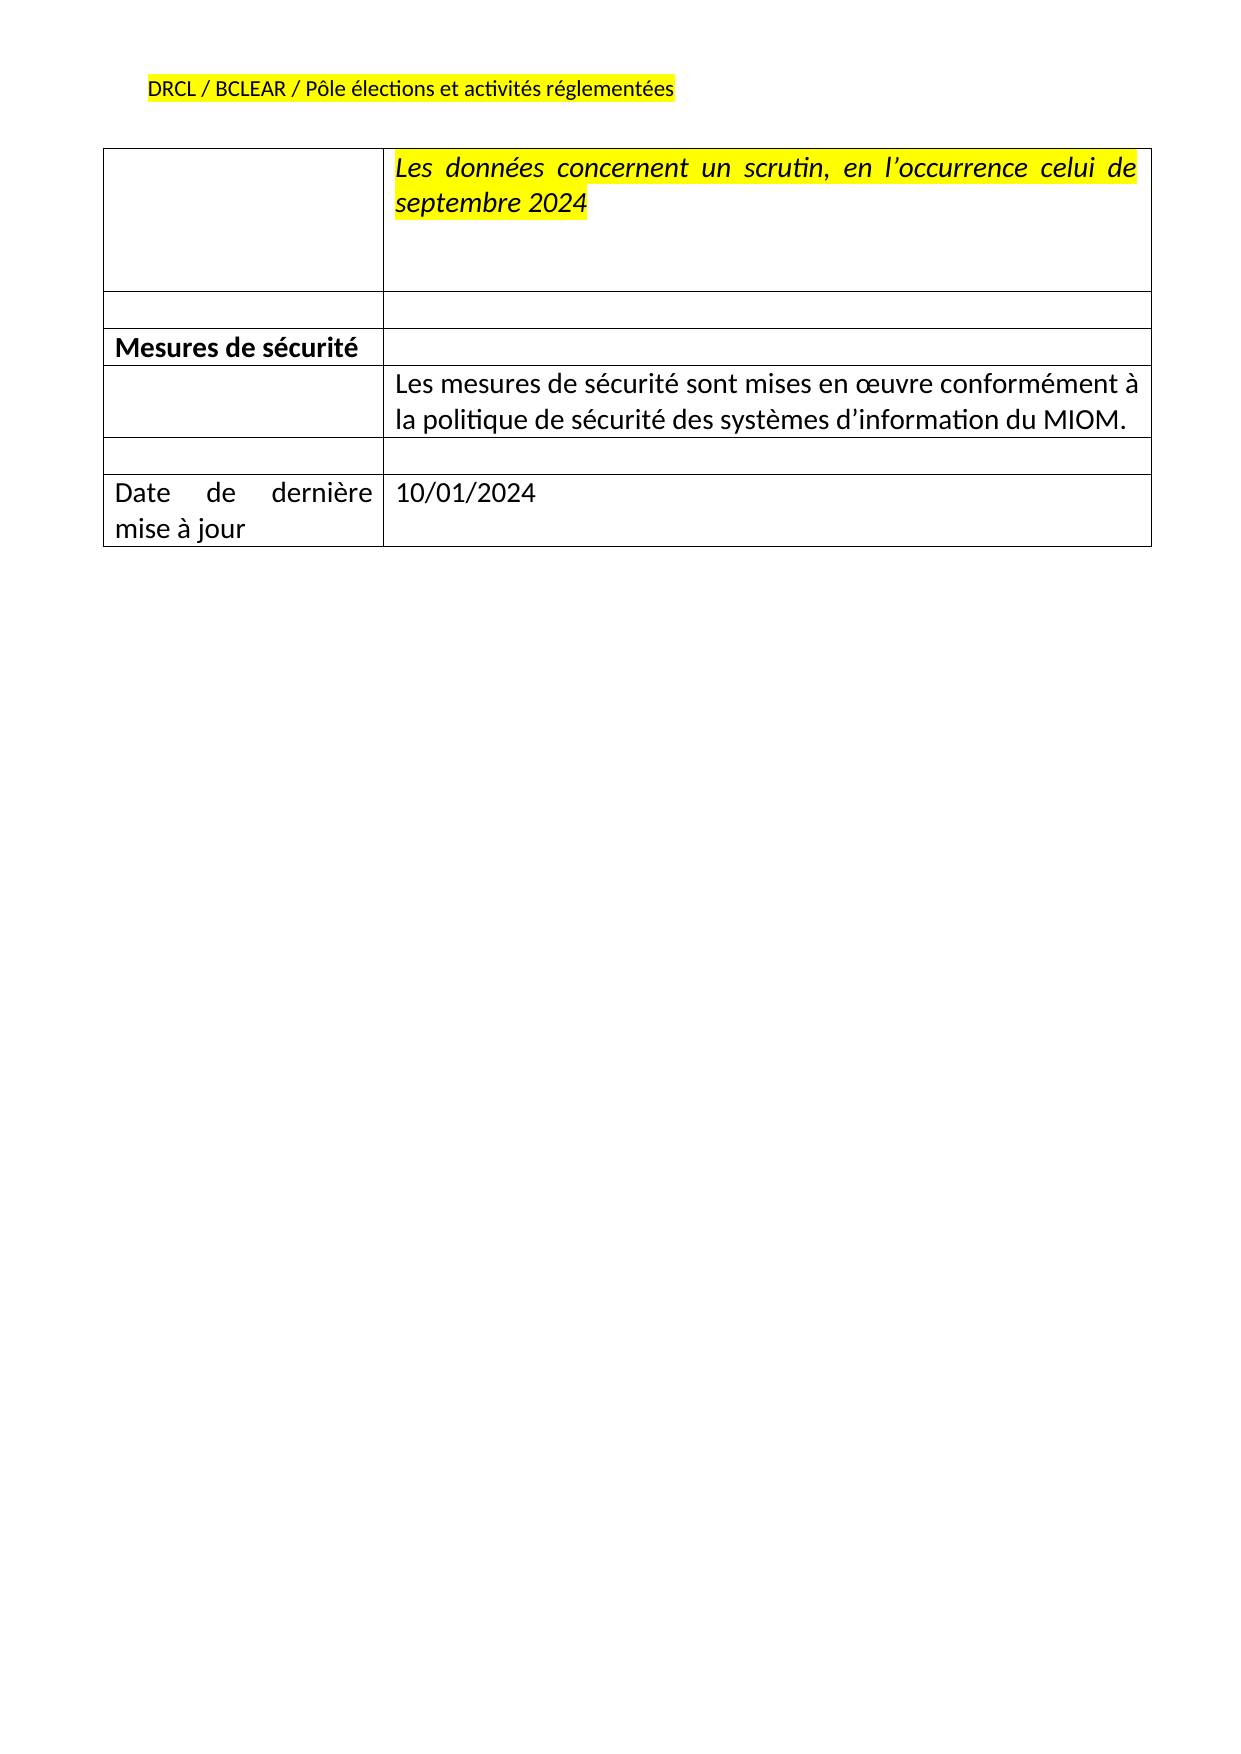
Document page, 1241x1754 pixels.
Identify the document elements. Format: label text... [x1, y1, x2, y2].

table_cell Les données concernent un scrutin, en l’occurrence celui de septembre 2024 [384, 149, 1151, 291]
table_cell Les mesures de sécurité sont mises en œuvre conformément à la politique de sécurité des systèmes d’information du MIOM. [384, 366, 1151, 437]
table_cell 10/01/2024 [384, 475, 1151, 546]
table_cell [384, 292, 1151, 328]
table_cell [384, 329, 1151, 364]
table_cell Mesures de sécurité [104, 329, 383, 364]
table_cell [104, 366, 383, 437]
table_cell [104, 438, 383, 473]
table_cell [104, 292, 383, 328]
table_cell [104, 149, 383, 291]
table_cell [384, 438, 1151, 473]
table_cell Date de dernière mise à jour [104, 475, 383, 546]
